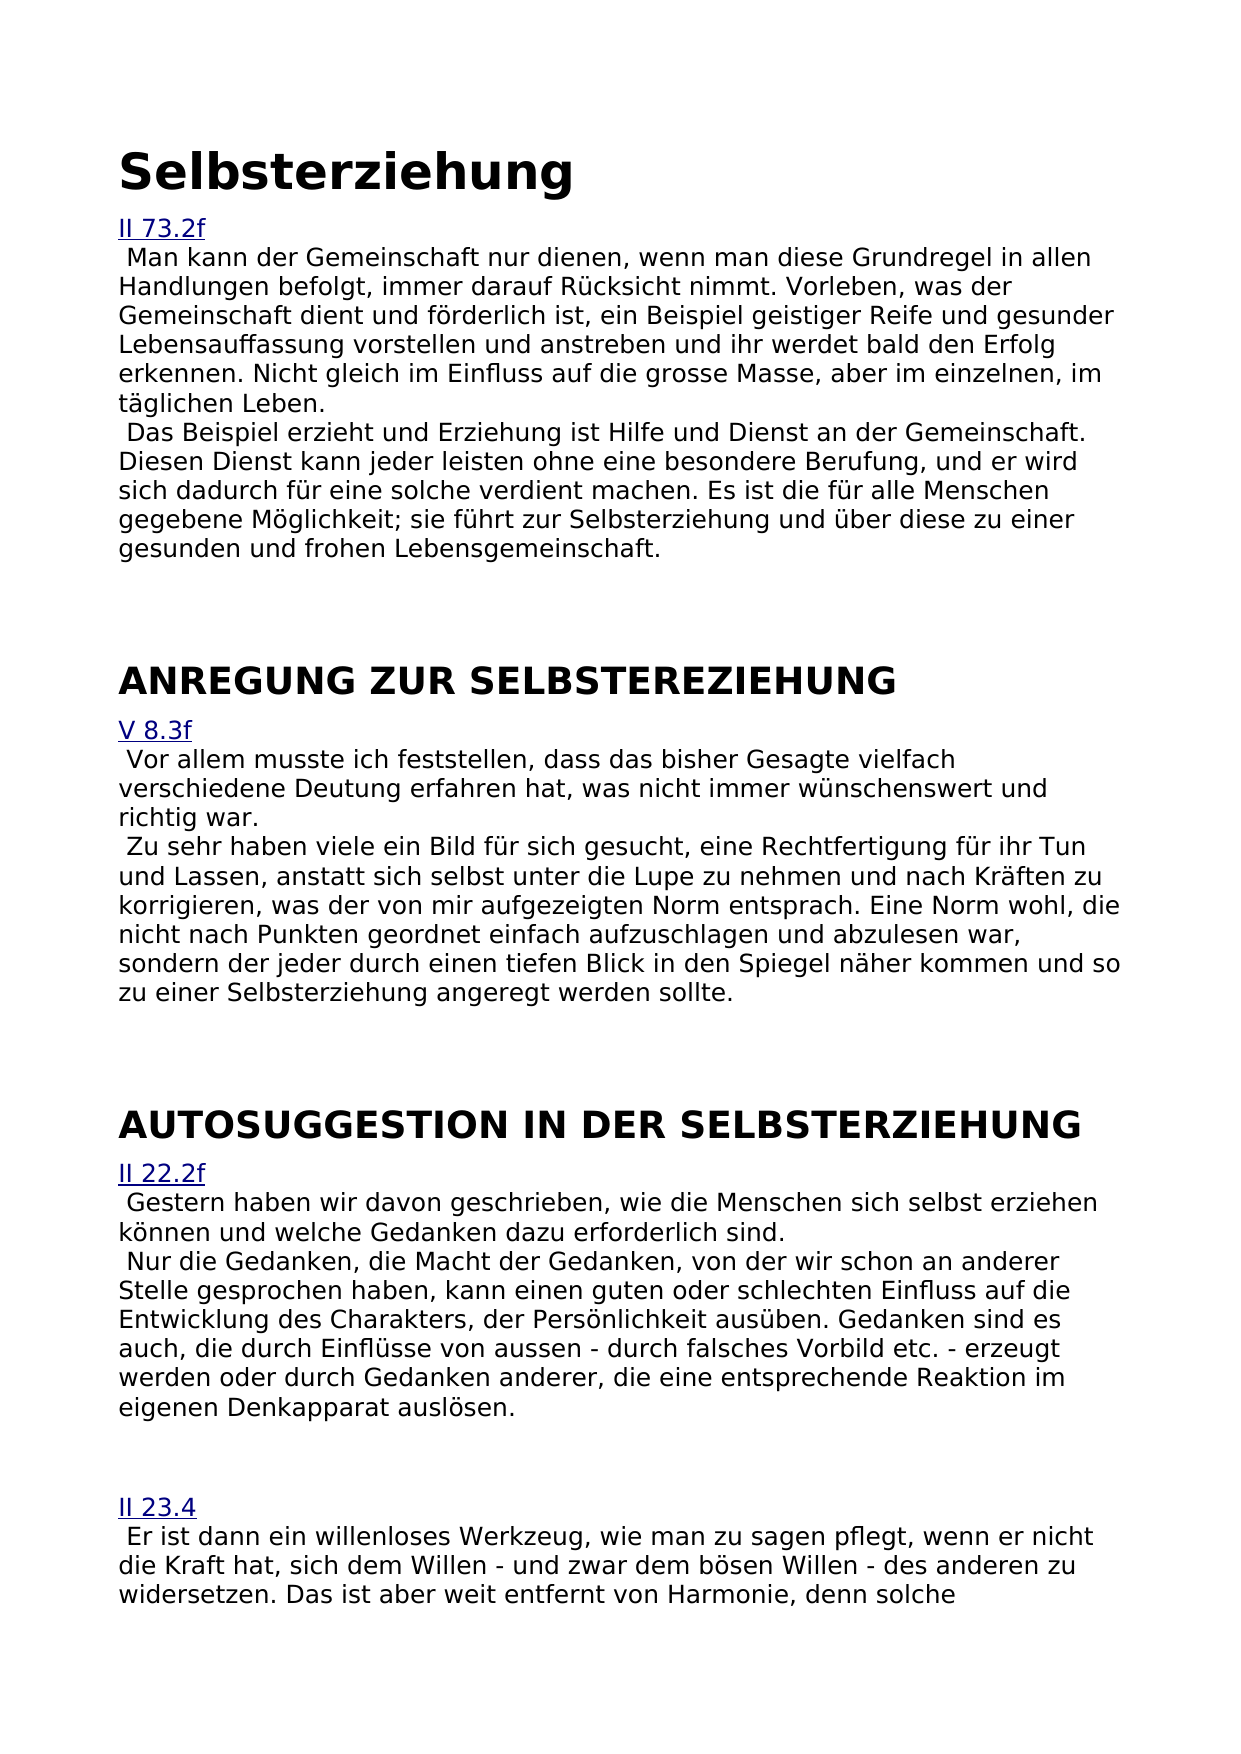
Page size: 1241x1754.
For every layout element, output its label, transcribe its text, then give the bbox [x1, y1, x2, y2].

text V 8.3f Vor allem musste ich feststellen, dass das bisher Gesagte vielfach verschiedene Deutung erfahren hat, was nicht immer wünschenswert und richtig war. Zu sehr haben viele ein Bild für sich gesucht, eine Rechtfertigung für ihr Tun und Lassen, anstatt sich selbst unter die Lupe zu nehmen und nach Kräften zu korrigieren, was der von mir aufgezeigten Norm entsprach. Eine Norm wohl, die nicht nach Punkten geordnet einfach aufzuschlagen und abzulesen war, sondern der jeder durch einen tiefen Blick in den Spiegel näher kommen und so zu einer Selbsterziehung angeregt werden sollte. [118, 716, 1122, 1066]
text II 22.2f Gestern haben wir davon geschrieben, wie die Menschen sich selbst erziehen können und welche Gedanken dazu erforderlich sind. Nur die Gedanken, die Macht der Gedanken, von der wir schon an anderer Stelle gesprochen haben, kann einen guten oder schlechten Einfluss auf die Entwicklung des Charakters, der Persönlichkeit ausüben. Gedanken sind es auch, die durch Einflüsse von aussen - durch falsches Vorbild etc. - erzeugt werden oder durch Gedanken anderer, die eine entsprechende Reaktion im eigenen Denkapparat auslösen. [118, 1159, 1122, 1480]
subtitle AUTOSUGGESTION IN DER SELBSTERZIEHUNG [118, 1103, 1122, 1147]
text II 73.2f Man kann der Gemeinschaft nur dienen, wenn man diese Grundregel in allen Handlungen befolgt, immer darauf Rücksicht nimmt. Vorleben, was der Gemeinschaft dient und förderlich ist, ein Beispiel geistiger Reife und gesunder Lebensauffassung vorstellen und anstreben und ihr werdet bald den Erfolg erkennen. Nicht gleich im Einfluss auf die grosse Masse, aber im einzelnen, im täglichen Leben. Das Beispiel erzieht und Erziehung ist Hilfe und Dienst an der Gemeinschaft. Diesen Dienst kann jeder leisten ohne eine besondere Berufung, und er wird sich dadurch für eine solche verdient machen. Es ist die für alle Menschen gegebene Möglichkeit; sie führt zur Selbsterziehung und über diese zu einer gesunden und frohen Lebensgemeinschaft. [118, 214, 1122, 622]
subtitle ANREGUNG ZUR SELBSTEREZIEHUNG [118, 660, 1122, 703]
subtitle Selbsterziehung [118, 143, 1122, 201]
text II 23.4 Er ist dann ein willenloses Werkzeug, wie man zu sagen pflegt, wenn er nicht die Kraft hat, sich dem Willen - und zwar dem bösen Willen - des anderen zu widersetzen. Das ist aber weit entfernt von Harmonie, denn solche [118, 1493, 1122, 1609]
